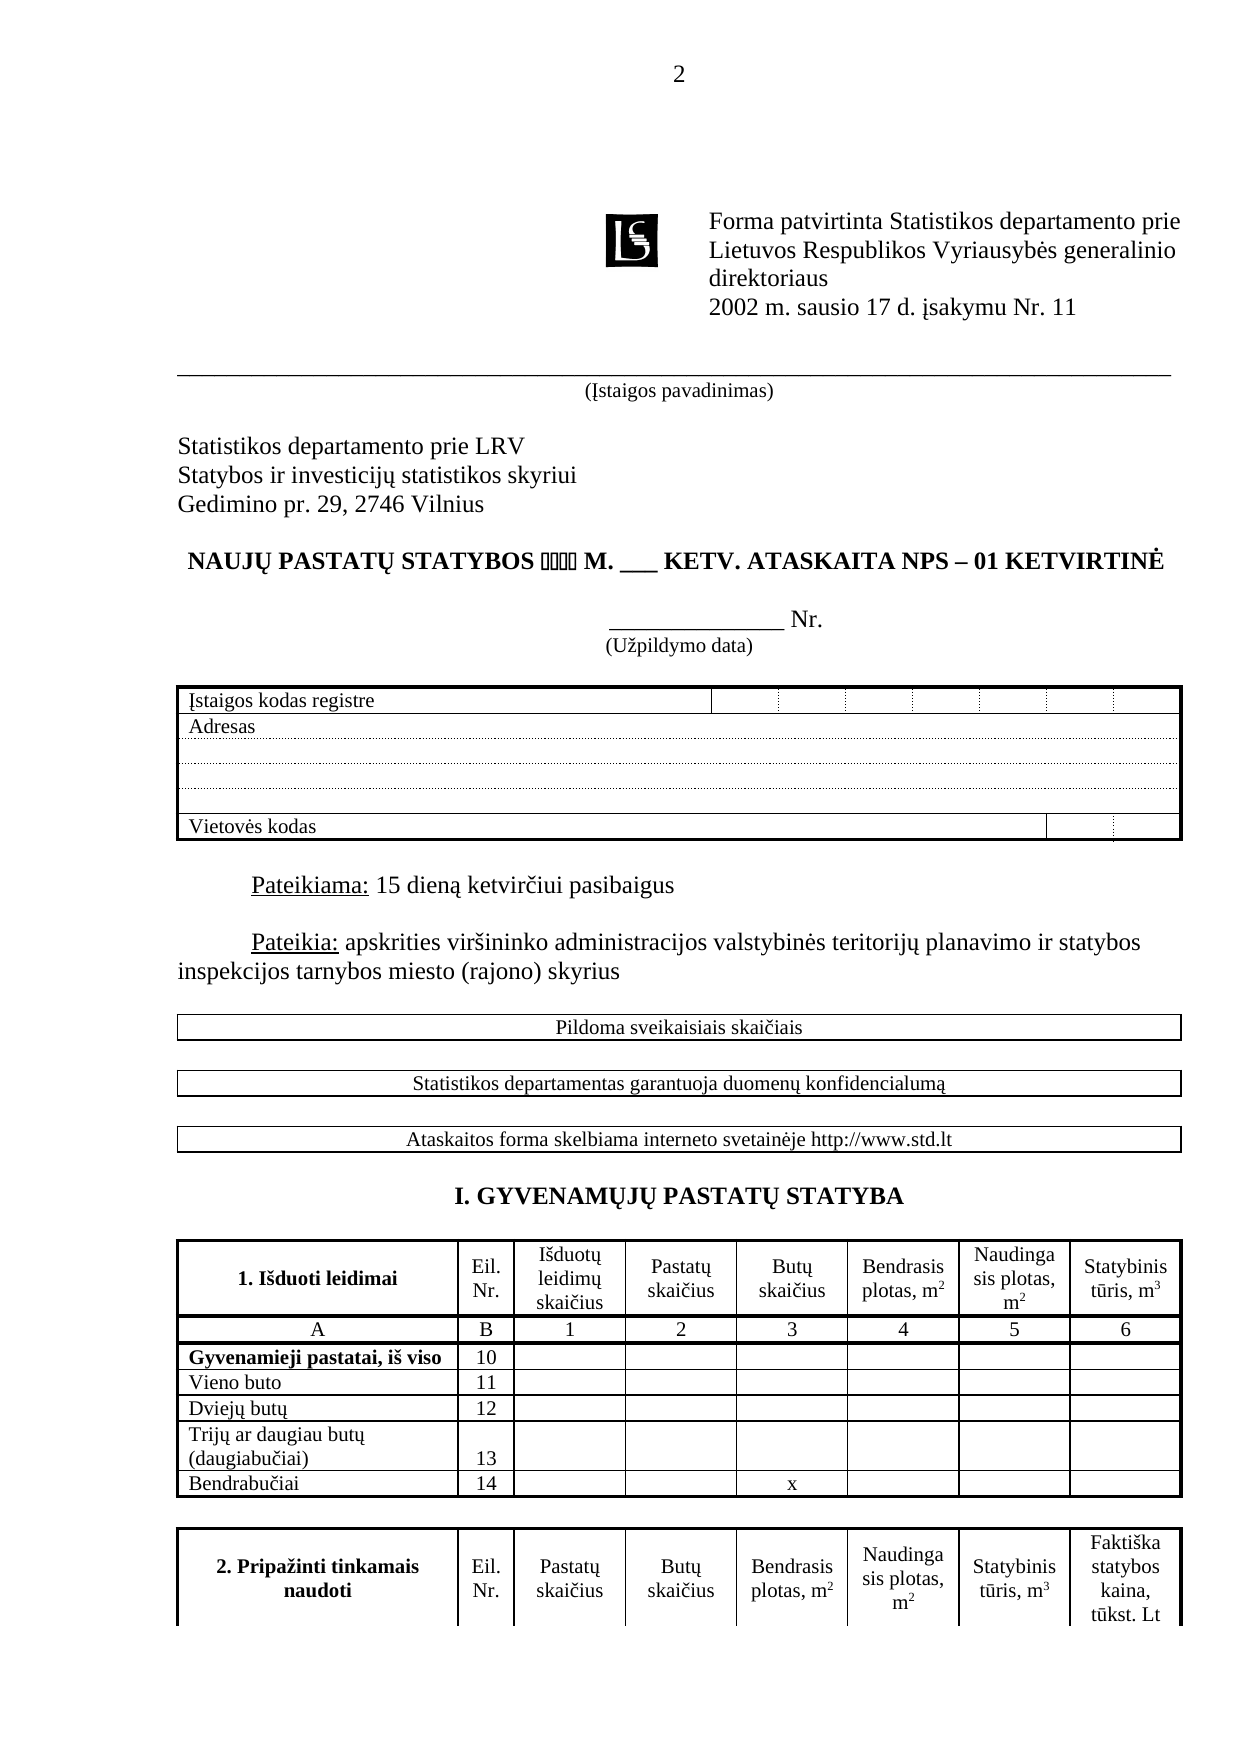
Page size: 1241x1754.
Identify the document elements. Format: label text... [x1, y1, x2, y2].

text Pateikia: apskrities viršininko administracijos valstybinės teritorijų planavimo ir statybos inspekcijos tarnybos miesto (rajono) skyrius [177, 927, 1181, 985]
table_header Bendrasis plotas, m2 [848, 1242, 958, 1314]
table_cell [848, 1345, 958, 1369]
table_cell [626, 1370, 736, 1394]
table_cell [1047, 814, 1114, 838]
table_header Pastatų skaičius [515, 1530, 625, 1626]
table_header Naudingasis plotas, m2 [848, 1530, 958, 1626]
table_cell 13 [459, 1422, 513, 1469]
table_cell [960, 1471, 1069, 1495]
table_cell Gyvenamieji pastatai, iš viso [179, 1345, 457, 1369]
table_cell 2 [626, 1318, 736, 1341]
table_cell [848, 1370, 958, 1394]
table_cell 11 [459, 1370, 513, 1394]
table_cell [515, 1471, 625, 1495]
table_cell 14 [459, 1471, 513, 1495]
table_header Eil. Nr. [459, 1242, 513, 1314]
table_header [712, 689, 778, 712]
table_header [846, 689, 913, 712]
table_cell 5 [960, 1318, 1069, 1341]
table_header Naudingasis plotas, m2 [960, 1242, 1069, 1314]
table_header 2. Pripažinti tinkamais naudoti [179, 1530, 457, 1626]
text naujų pastatų statybos  m. ___ ketv. ataskaita NPS – 01 ketvirtinė [177, 546, 1181, 575]
table_header Bendrasis plotas, m2 [737, 1530, 847, 1626]
text I. Gyvenamųjų pastatų statybA [177, 1181, 1181, 1210]
table_header Statistikos departamentas garantuoja duomenų konfidencialumą [178, 1071, 1180, 1095]
table_header [980, 689, 1047, 712]
table_cell [737, 1370, 847, 1394]
table_cell [848, 1422, 958, 1469]
table_header [1114, 689, 1179, 712]
table_cell [737, 1345, 847, 1369]
table_cell Vietovės kodas [179, 814, 1046, 838]
table_cell Vieno buto [179, 1370, 457, 1394]
table_cell [960, 1422, 1069, 1469]
table_header Statybinis tūris, m3 [1071, 1242, 1179, 1314]
table_cell Trijų ar daugiau butų (daugiabučiai) [179, 1422, 457, 1469]
table_cell 4 [848, 1318, 958, 1341]
text direktoriaus [177, 263, 1187, 292]
table_cell A [179, 1318, 457, 1341]
table_cell [626, 1345, 736, 1369]
table_cell [515, 1345, 625, 1369]
table_header [913, 689, 980, 712]
table_cell [1071, 1345, 1179, 1369]
text Gedimino pr. 29, 2746 Vilnius [177, 489, 1181, 517]
text Statistikos departamento prie LRV [177, 431, 1181, 460]
table_header 1. Išduoti leidimai [179, 1242, 457, 1314]
table_header Butų skaičius [626, 1530, 736, 1626]
table_cell 3 [737, 1318, 847, 1341]
text ______________ Nr. [177, 604, 1181, 632]
table_cell [179, 738, 1179, 763]
table_header Pildoma sveikaisiais skaičiais [178, 1015, 1180, 1039]
table_cell [626, 1422, 736, 1469]
table_cell Adresas [179, 714, 1179, 738]
table_cell [1071, 1422, 1179, 1469]
table_cell [179, 763, 1179, 788]
text Forma patvirtinta Statistikos departamento prie [177, 206, 1187, 235]
table_cell 6 [1071, 1318, 1179, 1341]
table_cell [848, 1471, 958, 1495]
table_cell [179, 788, 1179, 813]
table_cell [1071, 1396, 1179, 1420]
table_header Statybinis tūris, m3 [960, 1530, 1069, 1626]
table_cell [737, 1422, 847, 1469]
table_cell [1071, 1370, 1179, 1394]
text Lietuvos Respublikos Vyriausybės generalinio [660, 235, 1187, 263]
table_header Butų skaičius [737, 1242, 847, 1314]
table_cell [737, 1396, 847, 1420]
table_header Faktiška statybos kaina, tūkst. Lt [1071, 1530, 1179, 1626]
table_cell [960, 1345, 1069, 1369]
text (Įstaigos pavadinimas) [177, 378, 1181, 402]
text 2002 m. sausio 17 d. įsakymu Nr. 11 [177, 292, 1187, 321]
table_header Įstaigos kodas registre [179, 689, 711, 712]
table_header [779, 689, 846, 712]
table_cell [626, 1396, 736, 1420]
table_cell [1071, 1471, 1179, 1495]
table_header Eil. Nr. [459, 1530, 513, 1626]
table_cell [960, 1370, 1069, 1394]
table_cell 12 [459, 1396, 513, 1420]
table_cell [848, 1396, 958, 1420]
table_header Pastatų skaičius [626, 1242, 736, 1314]
table_header [1047, 689, 1114, 712]
text [177, 235, 605, 263]
table_cell x [737, 1471, 847, 1495]
table_cell [1114, 814, 1179, 838]
table_cell B [459, 1318, 513, 1341]
text (Užpildymo data) [177, 632, 1181, 657]
table_cell [515, 1422, 625, 1469]
table_cell Dviejų butų [179, 1396, 457, 1420]
text Pateikiama: 15 dieną ketvirčiui pasibaigus [177, 870, 1181, 899]
table_cell [515, 1396, 625, 1420]
table_cell [515, 1370, 625, 1394]
table_header Išduotų leidimų skaičius [515, 1242, 625, 1314]
table_cell [626, 1471, 736, 1495]
text Statybos ir investicijų statistikos skyriui [177, 460, 1181, 489]
table_cell 1 [515, 1318, 625, 1341]
table_cell 10 [459, 1345, 513, 1369]
table_cell Bendrabučiai [179, 1471, 457, 1495]
table_cell [960, 1396, 1069, 1420]
table_header Ataskaitos forma skelbiama interneto svetainėje http://www.std.lt [178, 1127, 1180, 1151]
